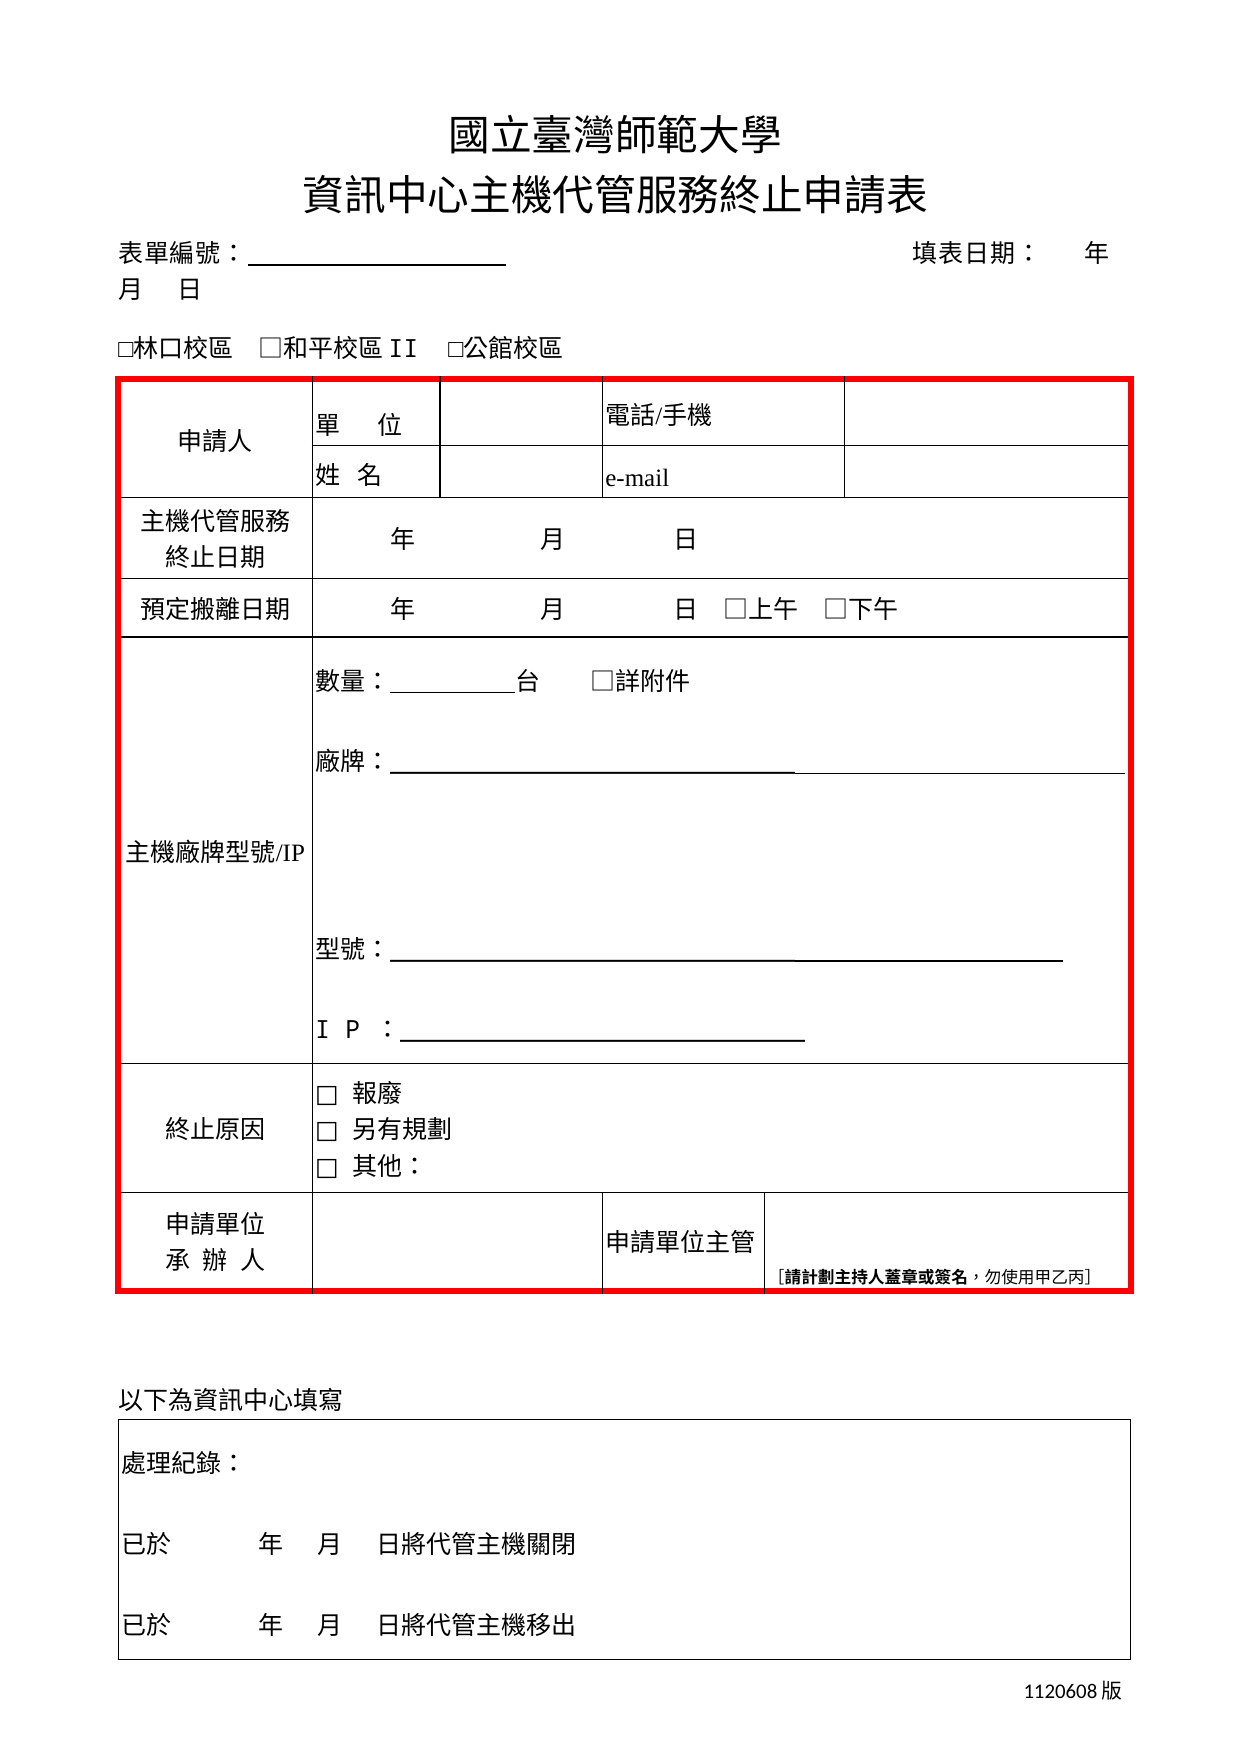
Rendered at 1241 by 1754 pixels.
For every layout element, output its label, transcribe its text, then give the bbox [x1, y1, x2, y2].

table_cell 主機廠牌型號/IP [121, 638, 312, 1063]
table_cell 申請單位主管 [603, 1193, 764, 1288]
table_cell ［請計劃主持人蓋章或簽名，勿使用甲乙丙］ [765, 1193, 1128, 1288]
table_cell 預定搬離日期 [121, 579, 312, 636]
text 表單編號： 填表日期： 年 月 日 [118, 233, 1109, 306]
text 國立臺灣師範大學 [118, 102, 1112, 162]
table_cell 數量：＿＿＿＿＿台 □詳附件 廠牌：___________________________ 型號：___________________________ I P ：___________________________ [313, 638, 1128, 1063]
table_cell 年 月 日 □上午 □下午 [313, 579, 1128, 636]
table_cell 年 月 日 [313, 498, 1128, 578]
text 以下為資訊中心填寫 [118, 1357, 1122, 1419]
text □林口校區 □和平校區II □公館校區 [118, 328, 1109, 365]
table_cell 申請單位 承 辦 人 [121, 1193, 312, 1288]
text 資訊中心主機代管服務終止申請表 [118, 162, 1112, 222]
table_header [441, 382, 602, 445]
table_header 單 位 [313, 382, 439, 445]
table_cell [845, 446, 1128, 497]
table_cell 終止原因 [121, 1064, 312, 1192]
table_header 電話/手機 [603, 382, 844, 445]
table_cell 主機代管服務 終止日期 [121, 498, 312, 578]
table_cell [441, 446, 602, 497]
table_cell e-mail [603, 446, 844, 497]
table_header 申請人 [121, 382, 312, 497]
table_cell [313, 1193, 602, 1288]
table_header 處理紀錄： 已於 年 月 日將代管主機關閉 已於 年 月 日將代管主機移出 [119, 1420, 1130, 1658]
table_header [845, 382, 1128, 445]
table_cell 姓 名 [313, 446, 439, 497]
table_cell 報廢 另有規劃 其他： [313, 1064, 1128, 1192]
